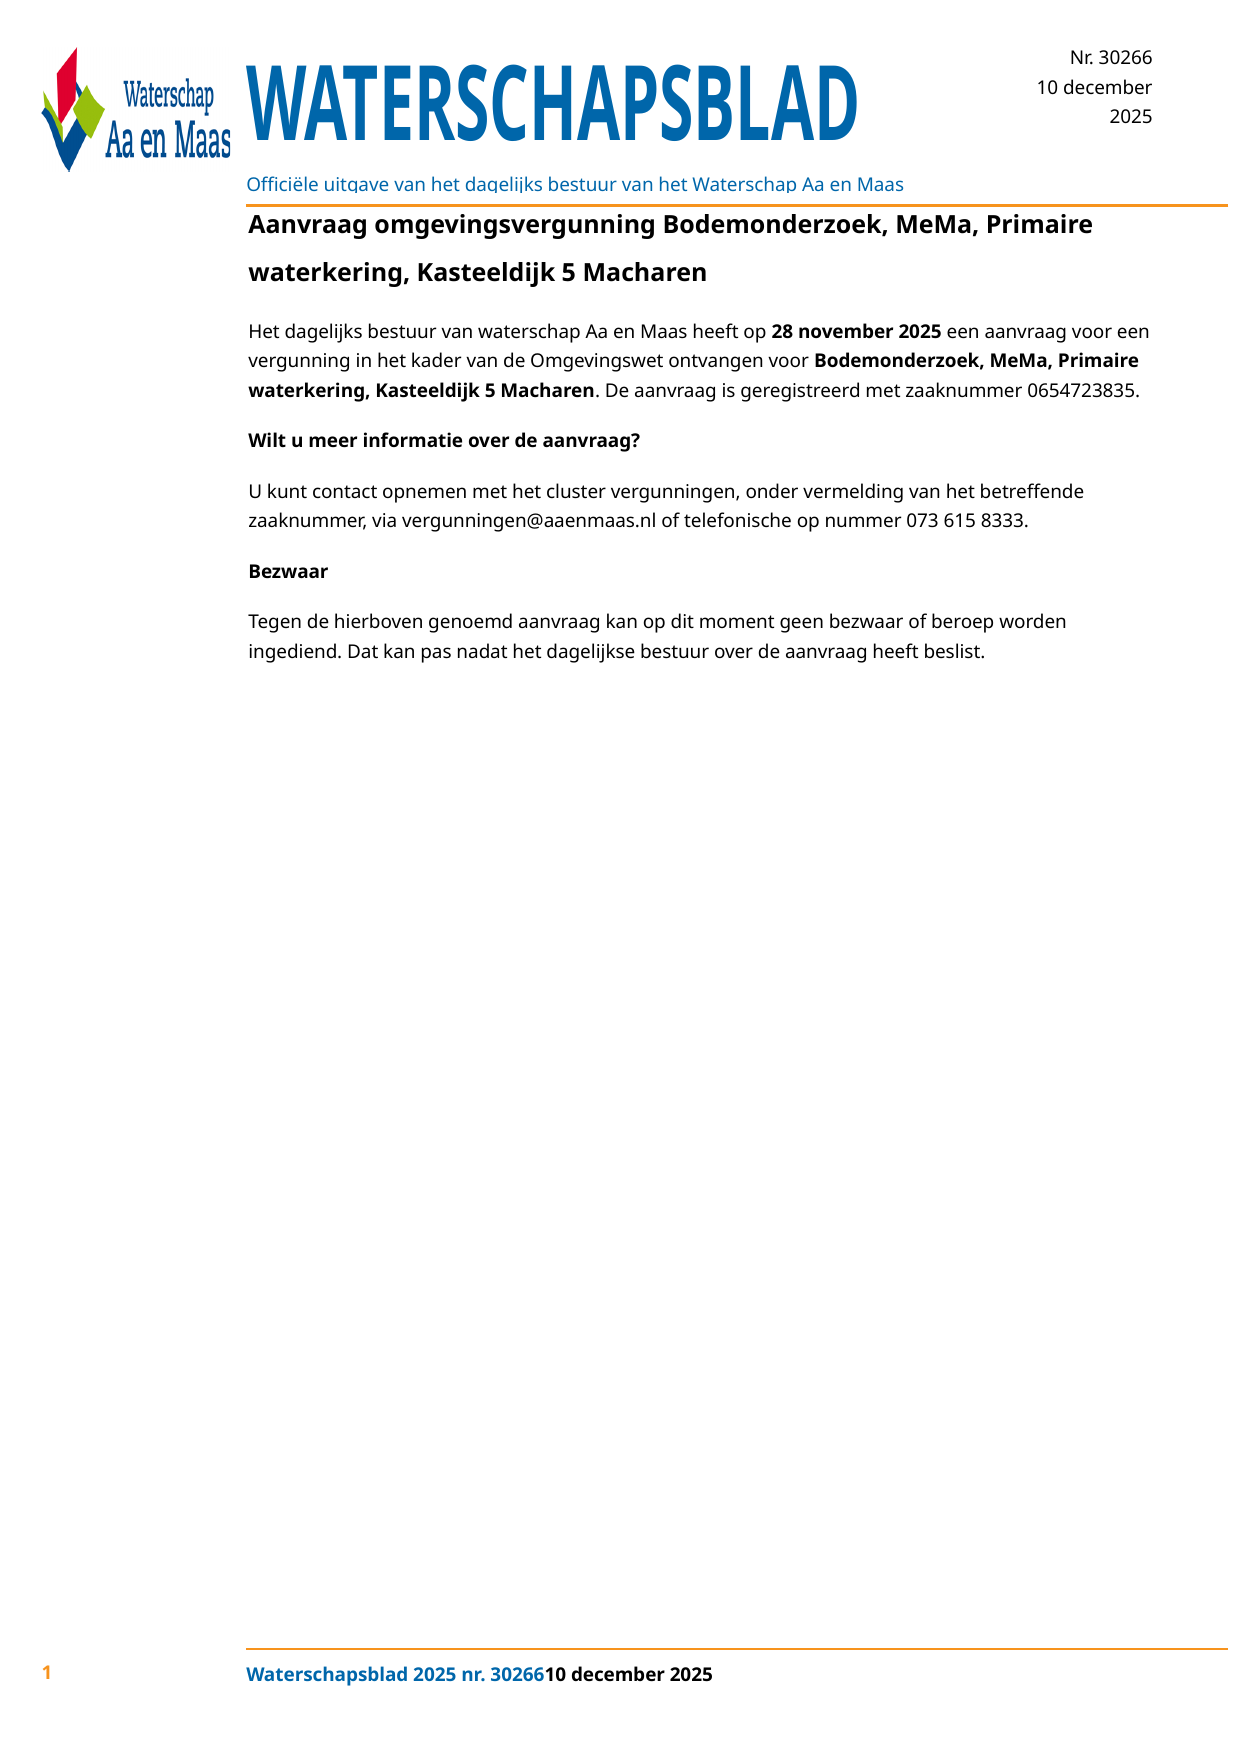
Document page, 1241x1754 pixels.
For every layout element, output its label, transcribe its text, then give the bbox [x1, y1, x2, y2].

text U kunt contact opnemen met het cluster vergunningen, onder vermelding van het betreffende zaaknummer, via vergunningen@aaenmaas.nl of telefonische op nummer 073 615 8333. [248, 478, 1152, 533]
picture [41, 47, 231, 172]
text Het dagelijks bestuur van waterschap Aa en Maas heeft op 28 november 2025 een aanvraag voor een vergunning in het kader van de Omgevingswet ontvangen voor Bodemonderzoek, MeMa, Primaire waterkering, Kasteeldijk 5 Macharen. De aanvraag is geregistreerd met zaaknummer 0654723835. [248, 318, 1152, 403]
text Tegen de hierboven genoemd aanvraag kan op dit moment geen bezwaar of beroep worden ingediend. Dat kan pas nadat het dagelijkse bestuur over de aanvraag heeft beslist. [248, 608, 1152, 664]
text Wilt u meer informatie over de aanvraag? [248, 427, 1152, 453]
text Bezwaar [248, 558, 1152, 584]
text Aanvraag omgevingsvergunning Bodemonderzoek, MeMa, Primaire waterkering, Kasteeldijk 5 Macharen [248, 207, 1152, 288]
